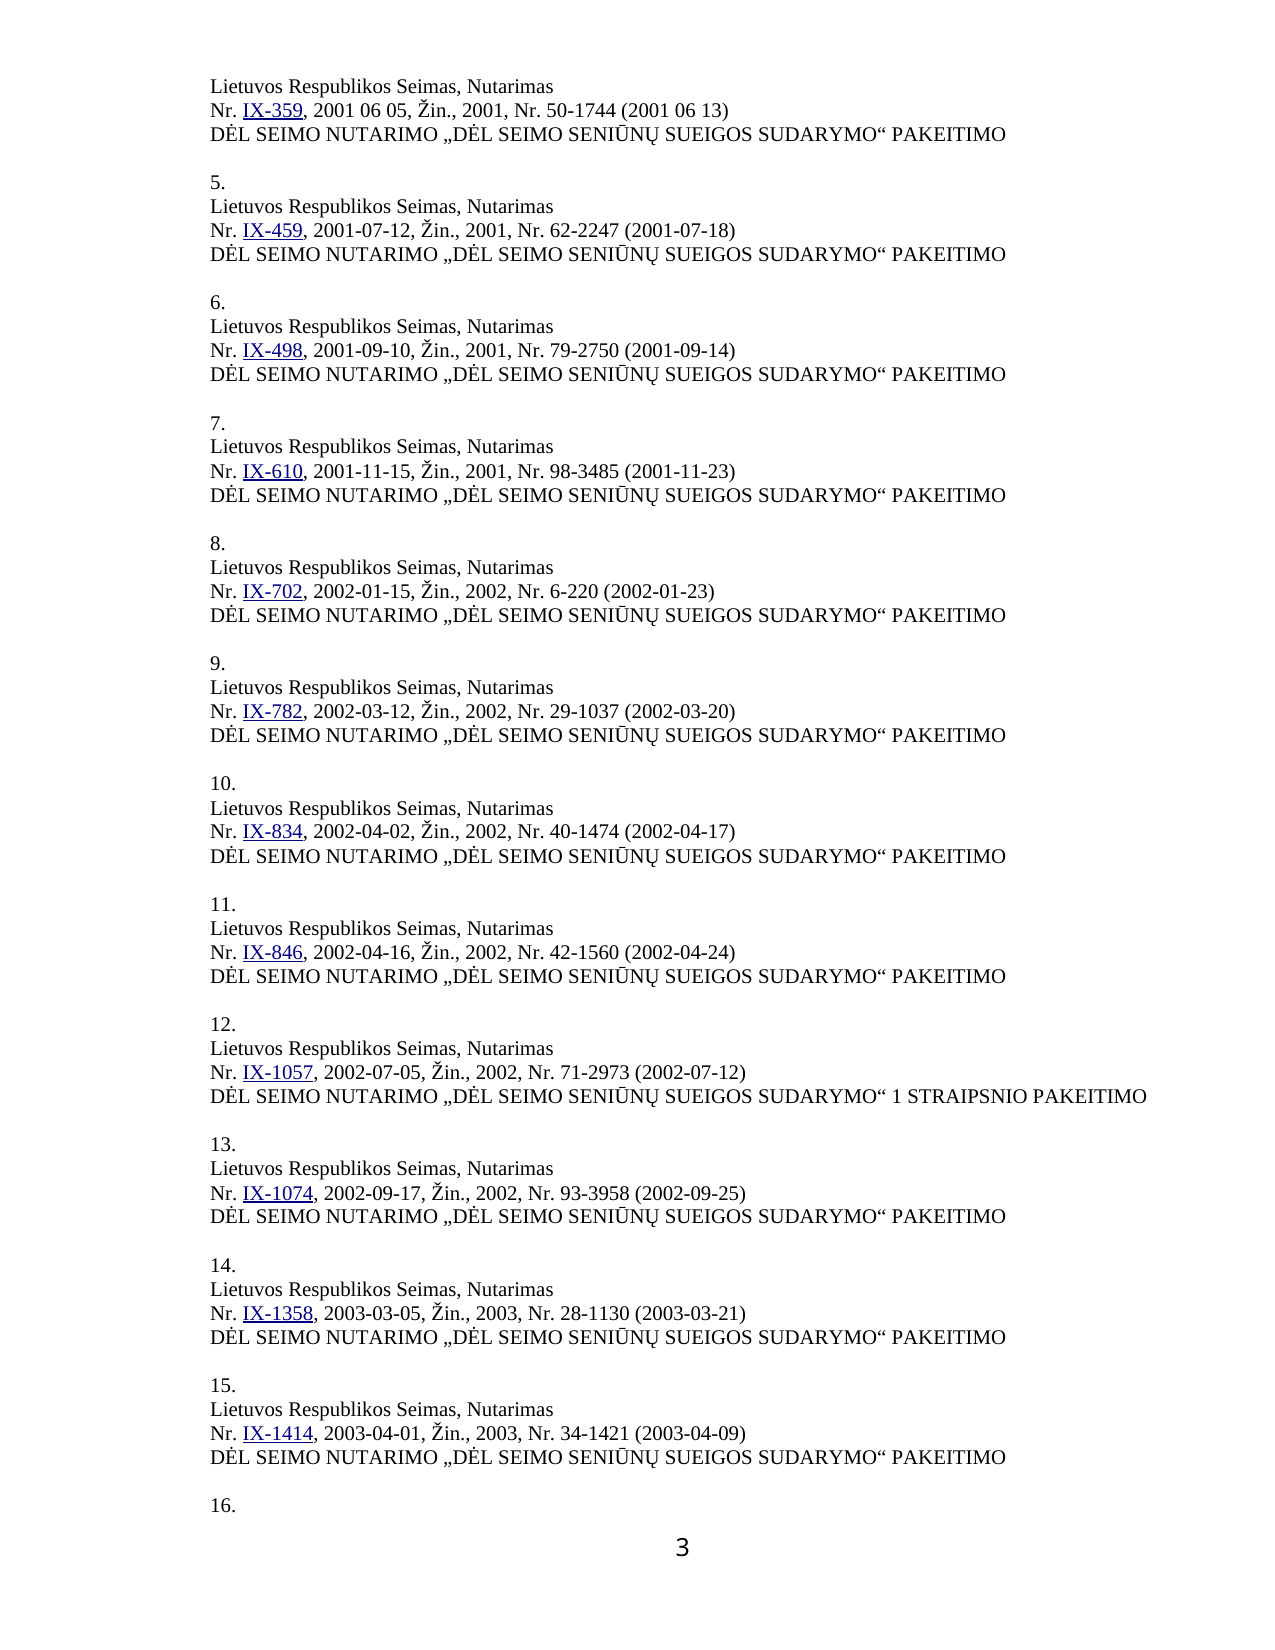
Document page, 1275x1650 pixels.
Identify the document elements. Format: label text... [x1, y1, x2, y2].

text DĖL SEIMO NUTARIMO „DĖL SEIMO SENIŪNŲ SUEIGOS SUDARYMO“ PAKEITIMO [210, 483, 1155, 507]
text DĖL SEIMO NUTARIMO „DĖL SEIMO SENIŪNŲ SUEIGOS SUDARYMO“ 1 STRAIPSNIO PAKEITIMO [210, 1084, 1155, 1108]
text Nr. IX-702, 2002-01-15, Žin., 2002, Nr. 6-220 (2002-01-23) [210, 579, 1155, 603]
text Nr. IX-1057, 2002-07-05, Žin., 2002, Nr. 71-2973 (2002-07-12) [210, 1060, 1155, 1084]
text 12. [210, 1012, 1155, 1036]
text Nr. IX-610, 2001-11-15, Žin., 2001, Nr. 98-3485 (2001-11-23) [210, 458, 1155, 483]
text 8. [210, 531, 1155, 555]
text 9. [210, 651, 1155, 675]
text DĖL SEIMO NUTARIMO „DĖL SEIMO SENIŪNŲ SUEIGOS SUDARYMO“ PAKEITIMO [210, 1325, 1155, 1349]
text 5. [210, 170, 1155, 194]
text DĖL SEIMO NUTARIMO „DĖL SEIMO SENIŪNŲ SUEIGOS SUDARYMO“ PAKEITIMO [210, 362, 1155, 386]
text Nr. IX-1414, 2003-04-01, Žin., 2003, Nr. 34-1421 (2003-04-09) [210, 1421, 1155, 1445]
text 15. [210, 1373, 1155, 1397]
text DĖL SEIMO NUTARIMO „DĖL SEIMO SENIŪNŲ SUEIGOS SUDARYMO“ PAKEITIMO [210, 603, 1155, 627]
text Lietuvos Respublikos Seimas, Nutarimas [210, 1277, 1155, 1301]
text DĖL SEIMO NUTARIMO „DĖL SEIMO SENIŪNŲ SUEIGOS SUDARYMO“ PAKEITIMO [210, 122, 1155, 146]
text Lietuvos Respublikos Seimas, Nutarimas [210, 795, 1155, 819]
text 6. [210, 290, 1155, 314]
text Lietuvos Respublikos Seimas, Nutarimas [210, 675, 1155, 699]
text Nr. IX-1074, 2002-09-17, Žin., 2002, Nr. 93-3958 (2002-09-25) [210, 1180, 1155, 1204]
text 11. [210, 892, 1155, 916]
text Lietuvos Respublikos Seimas, Nutarimas [210, 1156, 1155, 1180]
text DĖL SEIMO NUTARIMO „DĖL SEIMO SENIŪNŲ SUEIGOS SUDARYMO“ PAKEITIMO [210, 964, 1155, 988]
text 16. [210, 1493, 1155, 1517]
text Lietuvos Respublikos Seimas, Nutarimas [210, 555, 1155, 579]
text Lietuvos Respublikos Seimas, Nutarimas [210, 916, 1155, 940]
text Nr. IX-846, 2002-04-16, Žin., 2002, Nr. 42-1560 (2002-04-24) [210, 940, 1155, 964]
text Nr. IX-1358, 2003-03-05, Žin., 2003, Nr. 28-1130 (2003-03-21) [210, 1301, 1155, 1325]
text Lietuvos Respublikos Seimas, Nutarimas [210, 434, 1155, 458]
text Nr. IX-359, 2001 06 05, Žin., 2001, Nr. 50-1744 (2001 06 13) [210, 98, 1155, 122]
text 10. [210, 771, 1155, 795]
text DĖL SEIMO NUTARIMO „DĖL SEIMO SENIŪNŲ SUEIGOS SUDARYMO“ PAKEITIMO [210, 1204, 1155, 1228]
text DĖL SEIMO NUTARIMO „DĖL SEIMO SENIŪNŲ SUEIGOS SUDARYMO“ PAKEITIMO [210, 242, 1155, 266]
text Lietuvos Respublikos Seimas, Nutarimas [210, 73, 1155, 98]
text DĖL SEIMO NUTARIMO „DĖL SEIMO SENIŪNŲ SUEIGOS SUDARYMO“ PAKEITIMO [210, 1445, 1155, 1469]
text Nr. IX-459, 2001-07-12, Žin., 2001, Nr. 62-2247 (2001-07-18) [210, 218, 1155, 242]
text Nr. IX-782, 2002-03-12, Žin., 2002, Nr. 29-1037 (2002-03-20) [210, 699, 1155, 723]
text DĖL SEIMO NUTARIMO „DĖL SEIMO SENIŪNŲ SUEIGOS SUDARYMO“ PAKEITIMO [210, 843, 1155, 868]
text Lietuvos Respublikos Seimas, Nutarimas [210, 1036, 1155, 1060]
text 13. [210, 1132, 1155, 1156]
text Nr. IX-834, 2002-04-02, Žin., 2002, Nr. 40-1474 (2002-04-17) [210, 819, 1155, 843]
text DĖL SEIMO NUTARIMO „DĖL SEIMO SENIŪNŲ SUEIGOS SUDARYMO“ PAKEITIMO [210, 723, 1155, 747]
text Nr. IX-498, 2001-09-10, Žin., 2001, Nr. 79-2750 (2001-09-14) [210, 338, 1155, 362]
text Lietuvos Respublikos Seimas, Nutarimas [210, 314, 1155, 338]
text Lietuvos Respublikos Seimas, Nutarimas [210, 1397, 1155, 1421]
text 7. [210, 410, 1155, 434]
text Lietuvos Respublikos Seimas, Nutarimas [210, 194, 1155, 218]
text 14. [210, 1253, 1155, 1277]
